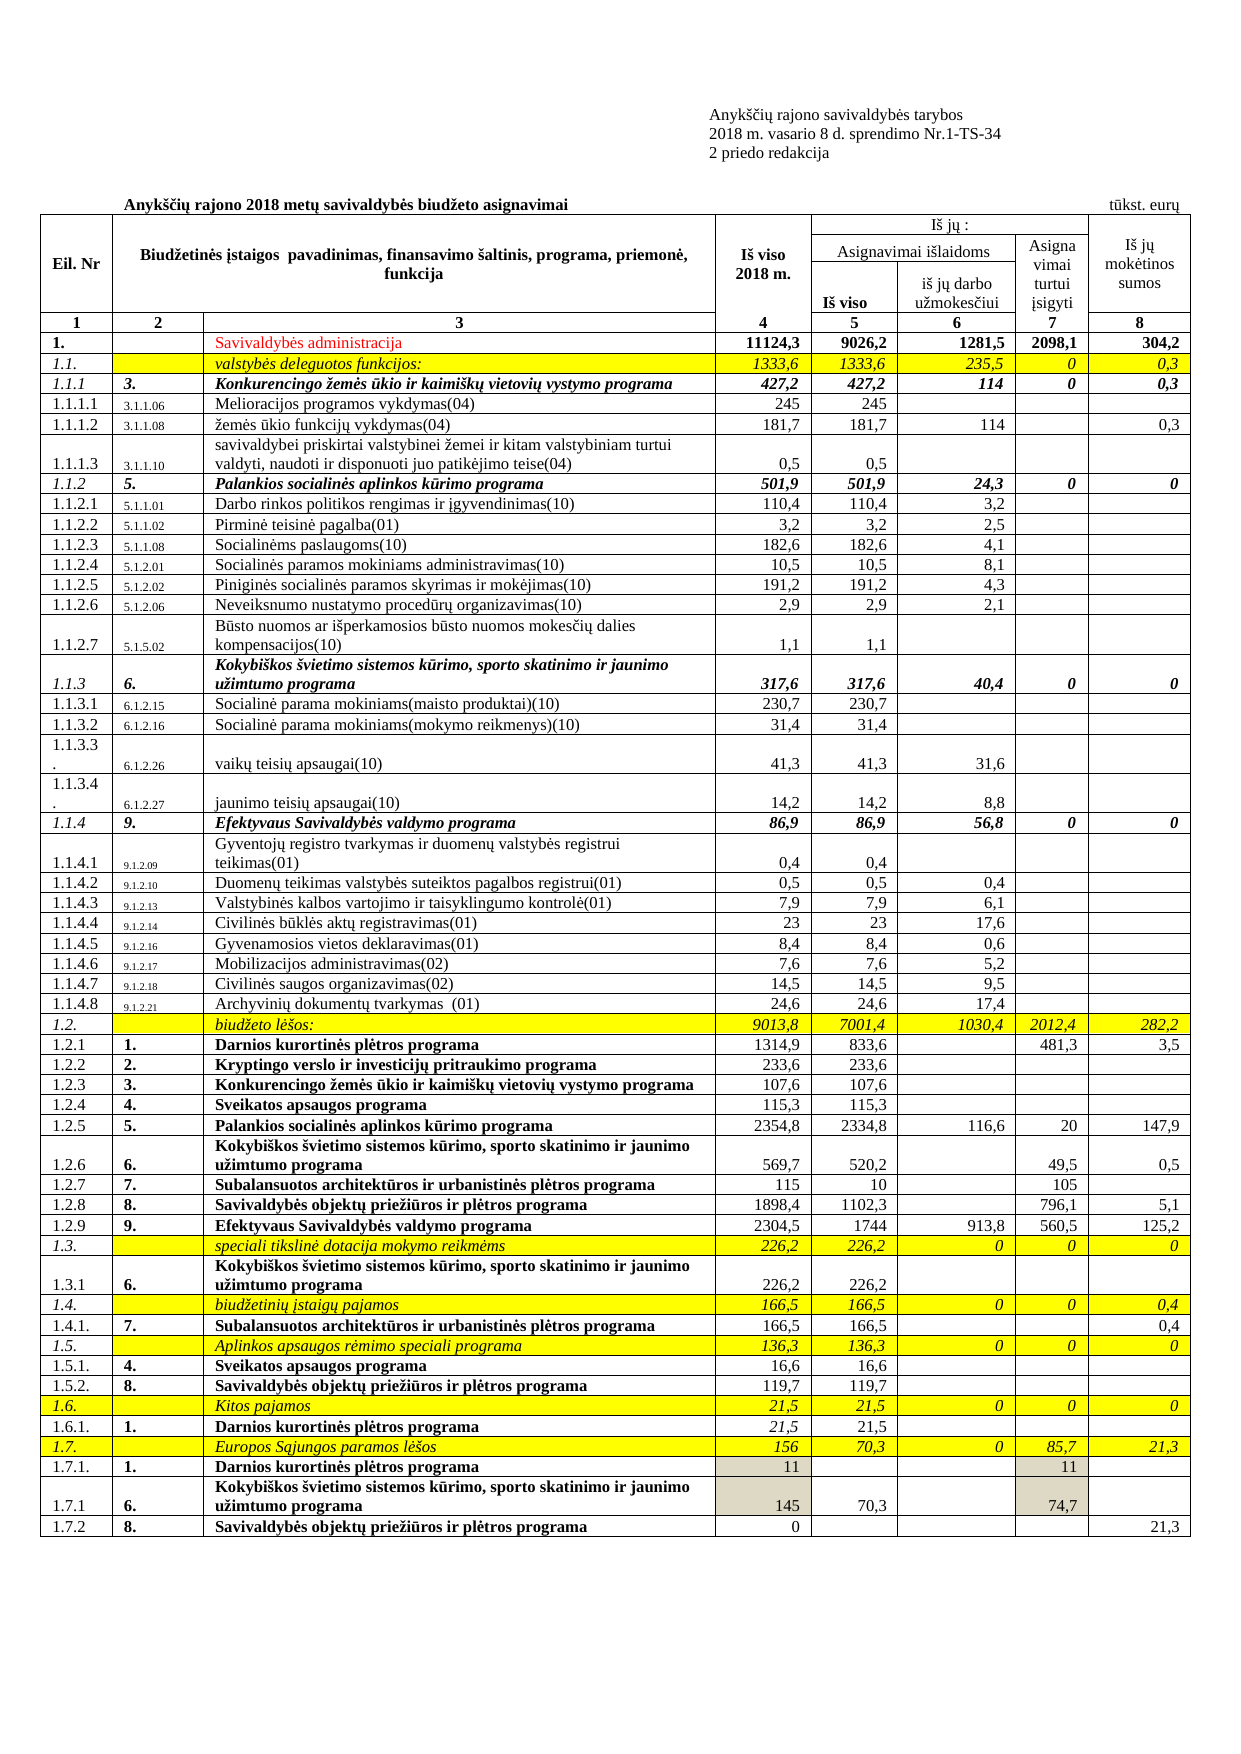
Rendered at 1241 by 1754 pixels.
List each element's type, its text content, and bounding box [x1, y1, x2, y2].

table_cell 1.1.2.3 [41, 535, 112, 554]
table_cell 1.7.2 [41, 1516, 112, 1536]
table_cell 41,3 [716, 735, 811, 773]
table_cell 0,5 [716, 873, 811, 892]
table_cell [898, 1256, 1015, 1294]
table_cell [113, 1236, 203, 1255]
table_cell Piniginės socialinės paramos skyrimas ir mokėjimas(10) [204, 575, 715, 594]
table_cell [1089, 1095, 1190, 1114]
table_cell 1314,9 [716, 1035, 811, 1054]
table_cell 147,9 [1089, 1115, 1190, 1134]
table_cell 182,6 [812, 535, 897, 554]
table_cell 16,6 [716, 1356, 811, 1375]
table_cell Asignavimai išlaidoms [812, 235, 1015, 261]
table_cell 6 [898, 313, 1015, 332]
table_cell Socialinė parama mokiniams(mokymo reikmenys)(10) [204, 714, 715, 733]
table_cell 1030,4 [898, 1014, 1015, 1033]
table_cell [1016, 913, 1088, 932]
table_cell 0,5 [716, 435, 811, 473]
table_cell 3. [113, 374, 203, 393]
table_cell 31,4 [812, 714, 897, 733]
table_cell 226,2 [812, 1236, 897, 1255]
table_cell 233,6 [716, 1055, 811, 1074]
table_cell Darnios kurortinės plėtros programa [204, 1035, 715, 1054]
table_cell 9.1.2.17 [113, 954, 203, 973]
table_cell 2,9 [716, 595, 811, 614]
table_cell 7 [1016, 312, 1088, 332]
table_cell 110,4 [812, 494, 897, 513]
table_cell 481,3 [1016, 1035, 1088, 1054]
table_cell 70,3 [812, 1477, 897, 1515]
table_cell 2,5 [898, 514, 1015, 533]
table_cell 2,9 [812, 595, 897, 614]
table_cell 1.2.8 [41, 1195, 112, 1214]
table_cell Sveikatos apsaugos programa [204, 1095, 715, 1114]
table_cell 191,2 [716, 575, 811, 594]
table_cell 116,6 [898, 1115, 1015, 1134]
table_cell 1,1 [812, 615, 897, 654]
table_cell 10,5 [716, 555, 811, 574]
table_cell [1016, 714, 1088, 733]
table_header Anykščių rajono 2018 metų savivaldybės biudžeto asignavimai [113, 190, 715, 214]
table_cell 1.5.1. [41, 1356, 112, 1375]
table_cell [1089, 1457, 1190, 1476]
table_cell 1.1.4.7 [41, 974, 112, 993]
table_cell 21,5 [812, 1396, 897, 1415]
table_cell [1016, 873, 1088, 892]
table_cell [1016, 954, 1088, 973]
table_cell vaikų teisių apsaugai(10) [204, 735, 715, 773]
table_cell 0,3 [1089, 354, 1190, 373]
table_cell [113, 1336, 203, 1355]
table_cell speciali tikslinė dotacija mokymo reikmėms [204, 1236, 715, 1255]
table_cell 1. [41, 333, 112, 352]
table_cell 5,1 [1089, 1195, 1190, 1214]
table_cell Gyventojų registro tvarkymas ir duomenų valstybės registrui teikimas(01) [204, 834, 715, 872]
table_cell [898, 1516, 1015, 1536]
table_cell 115,3 [812, 1095, 897, 1114]
table_cell 166,5 [716, 1295, 811, 1314]
table_cell [898, 1195, 1015, 1214]
table_cell 0,3 [1089, 374, 1190, 393]
table_cell [113, 333, 203, 352]
table_cell Savivaldybės objektų priežiūros ir plėtros programa [204, 1516, 715, 1536]
table_header [41, 190, 112, 214]
table_cell [1089, 774, 1190, 812]
table_cell [1016, 414, 1088, 433]
table_cell 0,5 [1089, 1136, 1190, 1174]
table_cell 10 [812, 1175, 897, 1194]
table_cell Socialinė parama mokiniams(maisto produktai)(10) [204, 694, 715, 713]
table_cell 0 [1016, 354, 1088, 373]
table_cell [1016, 834, 1088, 872]
table_cell 8,1 [898, 555, 1015, 574]
table_cell 11124,3 [716, 333, 811, 352]
table_cell Kokybiškos švietimo sistemos kūrimo, sporto skatinimo ir jaunimo užimtumo programa [204, 1136, 715, 1174]
table_cell 1. [113, 1035, 203, 1054]
table_cell Savivaldybės objektų priežiūros ir plėtros programa [204, 1376, 715, 1395]
table_cell 1.1.2.5 [41, 575, 112, 594]
table_cell 9013,8 [716, 1014, 811, 1033]
table_cell 40,4 [898, 655, 1015, 693]
table_cell 8,4 [716, 934, 811, 953]
table_cell 5.1.2.06 [113, 595, 203, 614]
table_cell 14,2 [716, 774, 811, 812]
table_cell 0 [1016, 474, 1088, 493]
table_cell 24,6 [812, 994, 897, 1013]
table_cell 5 [812, 313, 897, 332]
table_cell [1089, 1477, 1190, 1515]
table_cell [1016, 394, 1088, 413]
table_cell 8. [113, 1376, 203, 1395]
table_cell 1.1.3.3. [41, 735, 112, 773]
table_cell [1089, 514, 1190, 533]
table_cell 501,9 [716, 474, 811, 493]
table_cell 6.1.2.15 [113, 694, 203, 713]
table_cell 16,6 [812, 1356, 897, 1375]
table_cell 86,9 [716, 813, 811, 832]
table_cell 9026,2 [812, 333, 897, 352]
table_cell Asignavimai turtui įsigyti [1016, 235, 1088, 312]
table_cell 8,8 [898, 774, 1015, 812]
table_cell Europos Sąjungos paramos lėšos [204, 1437, 715, 1456]
table_cell Gyvenamosios vietos deklaravimas(01) [204, 934, 715, 953]
table_cell 24,6 [716, 994, 811, 1013]
table_cell Darbo rinkos politikos rengimas ir įgyvendinimas(10) [204, 494, 715, 513]
table_cell 1.3.1 [41, 1256, 112, 1294]
table_cell 7,6 [716, 954, 811, 973]
table_cell 1.1.1 [41, 374, 112, 393]
table_cell 9.1.2.10 [113, 873, 203, 892]
table_cell 2. [113, 1055, 203, 1074]
table_cell Savivaldybės objektų priežiūros ir plėtros programa [204, 1195, 715, 1214]
table_cell 41,3 [812, 735, 897, 773]
table_cell 17,6 [898, 913, 1015, 932]
table_cell Eil. Nr [41, 215, 112, 312]
table_cell [1089, 834, 1190, 872]
table_cell 24,3 [898, 474, 1015, 493]
table_cell savivaldybei priskirtai valstybinei žemei ir kitam valstybiniam turtui valdyti, naudoti ir disponuoti juo patikėjimo teise(04) [204, 435, 715, 473]
table_cell [898, 615, 1015, 654]
table_cell 501,9 [812, 474, 897, 493]
table_cell 1.7. [41, 1437, 112, 1456]
table_cell 317,6 [812, 655, 897, 693]
text Anykščių rajono savivaldybės tarybos [29, 104, 1169, 124]
table_cell 1.6. [41, 1396, 112, 1415]
table_cell 0,5 [812, 435, 897, 473]
table_cell 9.1.2.13 [113, 893, 203, 912]
table_cell 31,4 [716, 714, 811, 733]
table_cell 56,8 [898, 813, 1015, 832]
table_cell [1089, 394, 1190, 413]
table_cell 0 [1089, 655, 1190, 693]
table_cell 1.2.5 [41, 1115, 112, 1134]
table_cell [1089, 735, 1190, 773]
table_cell 7,9 [812, 893, 897, 912]
table_cell [898, 1095, 1015, 1114]
table_cell Aplinkos apsaugos rėmimo speciali programa [204, 1336, 715, 1355]
table_cell Kokybiškos švietimo sistemos kūrimo, sporto skatinimo ir jaunimo užimtumo programa [204, 1477, 715, 1515]
table_cell 1.1.2.1 [41, 494, 112, 513]
table_cell Kokybiškos švietimo sistemos kūrimo, sporto skatinimo ir jaunimo užimtumo programa [204, 655, 715, 693]
table_cell 317,6 [716, 655, 811, 693]
table_cell Sveikatos apsaugos programa [204, 1356, 715, 1375]
table_cell 9. [113, 1215, 203, 1234]
table_cell [1089, 1356, 1190, 1375]
table_cell Darnios kurortinės plėtros programa [204, 1416, 715, 1436]
table_cell 1.2.7 [41, 1175, 112, 1194]
table_cell 1.1.4.6 [41, 954, 112, 973]
table_cell [1016, 1256, 1088, 1294]
table_cell Socialinėms paslaugoms(10) [204, 535, 715, 554]
table_cell 107,6 [716, 1075, 811, 1094]
table_cell [898, 1477, 1015, 1515]
table_cell 226,2 [716, 1236, 811, 1255]
table_cell 6,1 [898, 893, 1015, 912]
table_cell 8,4 [812, 934, 897, 953]
table_cell 4. [113, 1095, 203, 1114]
table_cell 0 [1016, 1295, 1088, 1314]
table_cell [898, 714, 1015, 733]
table_cell 114 [898, 374, 1015, 393]
table_cell 11 [716, 1457, 811, 1476]
table_cell 6.1.2.26 [113, 735, 203, 773]
table_cell 0 [898, 1396, 1015, 1415]
table_cell 3.1.1.06 [113, 394, 203, 413]
table_cell 2354,8 [716, 1115, 811, 1134]
table_cell 9.1.2.09 [113, 834, 203, 872]
table_cell 1.7.1. [41, 1457, 112, 1476]
table_cell 23 [716, 913, 811, 932]
table_cell 0 [898, 1437, 1015, 1456]
table_cell 107,6 [812, 1075, 897, 1094]
table_cell Iš viso [812, 262, 897, 312]
table_cell 115,3 [716, 1095, 811, 1114]
table_header tūkst. eurų [715, 190, 1191, 214]
table_cell 0,4 [1089, 1295, 1190, 1314]
table_cell 115 [716, 1175, 811, 1194]
table_cell 3,2 [716, 514, 811, 533]
table_cell 1.2.3 [41, 1075, 112, 1094]
table_cell valstybės deleguotos funkcijos: [204, 354, 715, 373]
table_cell 21,3 [1089, 1437, 1190, 1456]
table_cell 49,5 [1016, 1136, 1088, 1174]
table_cell 4 [716, 312, 811, 332]
table_cell 0 [1016, 813, 1088, 832]
table_cell [1016, 494, 1088, 513]
table_cell 31,6 [898, 735, 1015, 773]
table_cell [1016, 535, 1088, 554]
table_cell Civilinės būklės aktų registravimas(01) [204, 913, 715, 932]
table_cell 9.1.2.18 [113, 974, 203, 993]
table_cell 0,4 [1089, 1315, 1190, 1334]
table_cell 0 [1016, 374, 1088, 393]
table_cell 245 [716, 394, 811, 413]
table_cell Iš jų mokėtinos sumos [1089, 215, 1190, 312]
table_cell Subalansuotos architektūros ir urbanistinės plėtros programa [204, 1175, 715, 1194]
table_cell 520,2 [812, 1136, 897, 1174]
table_cell 1. [113, 1416, 203, 1436]
table_cell 560,5 [1016, 1215, 1088, 1234]
table_cell [113, 1396, 203, 1415]
table_cell Konkurencingo žemės ūkio ir kaimiškų vietovių vystymo programa [204, 374, 715, 393]
table_cell 5.1.5.02 [113, 615, 203, 654]
table_cell [1089, 615, 1190, 654]
table_cell 0 [1016, 655, 1088, 693]
table_cell 1.5.2. [41, 1376, 112, 1395]
table_cell Pirminė teisinė pagalba(01) [204, 514, 715, 533]
table_cell 1,1 [716, 615, 811, 654]
table_cell [898, 1315, 1015, 1334]
table_cell 0 [1089, 1236, 1190, 1255]
table_cell 0 [898, 1295, 1015, 1314]
table_cell [898, 694, 1015, 713]
table_cell 796,1 [1016, 1195, 1088, 1214]
table_cell 166,5 [812, 1295, 897, 1314]
table_cell 1.1. [41, 354, 112, 373]
table_cell 85,7 [1016, 1437, 1088, 1456]
table_cell 230,7 [812, 694, 897, 713]
table_cell 0,4 [716, 834, 811, 872]
table_cell [1016, 1055, 1088, 1074]
table_cell 0 [1089, 1336, 1190, 1355]
table_cell Kryptingo verslo ir investicijų pritraukimo programa [204, 1055, 715, 1074]
table_cell [1089, 1256, 1190, 1294]
table_cell 9.1.2.16 [113, 934, 203, 953]
table_cell 1.1.2.6 [41, 595, 112, 614]
table_cell [898, 1055, 1015, 1074]
table_cell 1 [41, 313, 112, 332]
table_cell 4,3 [898, 575, 1015, 594]
table_cell 1.2.6 [41, 1136, 112, 1174]
table_cell Kokybiškos švietimo sistemos kūrimo, sporto skatinimo ir jaunimo užimtumo programa [204, 1256, 715, 1294]
table_cell Savivaldybės administracija [204, 333, 715, 352]
table_cell 14,5 [716, 974, 811, 993]
table_cell 0,5 [812, 873, 897, 892]
table_cell [1016, 575, 1088, 594]
table_cell 21,3 [1089, 1516, 1190, 1536]
table_cell [898, 1136, 1015, 1174]
table_cell 181,7 [812, 414, 897, 433]
table_cell [1016, 1315, 1088, 1334]
table_cell 230,7 [716, 694, 811, 713]
table_cell [1016, 974, 1088, 993]
table_cell 11 [1016, 1457, 1088, 1476]
table_cell [1016, 1075, 1088, 1094]
table_cell 1744 [812, 1215, 897, 1234]
table_cell [1089, 1416, 1190, 1436]
table_cell [1089, 714, 1190, 733]
table_cell 10,5 [812, 555, 897, 574]
table_cell Konkurencingo žemės ūkio ir kaimiškų vietovių vystymo programa [204, 1075, 715, 1094]
table_cell 0 [1016, 1396, 1088, 1415]
table_cell 20 [1016, 1115, 1088, 1134]
table_cell 14,2 [812, 774, 897, 812]
table_cell 304,2 [1089, 333, 1190, 352]
table_cell 1.2. [41, 1014, 112, 1033]
table_cell 833,6 [812, 1035, 897, 1054]
table_cell 110,4 [716, 494, 811, 513]
table_cell Mobilizacijos administravimas(02) [204, 954, 715, 973]
table_cell 0 [1016, 1336, 1088, 1355]
table_cell [1089, 694, 1190, 713]
table_cell [1016, 514, 1088, 533]
table_cell [113, 1437, 203, 1456]
table_cell biudžeto lėšos: [204, 1014, 715, 1033]
table_cell 1.4. [41, 1295, 112, 1314]
table_cell 1.1.2 [41, 474, 112, 493]
table_cell [1089, 934, 1190, 953]
table_cell [1016, 1095, 1088, 1114]
table_cell 1.1.4.8 [41, 994, 112, 1013]
table_cell Socialinės paramos mokiniams administravimas(10) [204, 555, 715, 574]
table_cell Biudžetinės įstaigos pavadinimas, finansavimo šaltinis, programa, priemonė, funkcija [113, 215, 715, 312]
table_cell 9.1.2.21 [113, 994, 203, 1013]
table_cell 0 [898, 1236, 1015, 1255]
table_cell 0 [1089, 474, 1190, 493]
table_cell 1.1.4.4 [41, 913, 112, 932]
table_cell Valstybinės kalbos vartojimo ir taisyklingumo kontrolė(01) [204, 893, 715, 912]
table_cell [1016, 934, 1088, 953]
table_cell [1089, 1055, 1190, 1074]
table_cell 1.1.3 [41, 655, 112, 693]
table_cell 1333,6 [812, 354, 897, 373]
table_cell 9. [113, 813, 203, 832]
table_cell [898, 435, 1015, 473]
table_cell 3.1.1.08 [113, 414, 203, 433]
table_cell 1102,3 [812, 1195, 897, 1214]
table_cell 182,6 [716, 535, 811, 554]
table_cell [898, 1457, 1015, 1476]
table_cell 0 [1089, 1396, 1190, 1415]
table_cell 7001,4 [812, 1014, 897, 1033]
table_cell [1089, 494, 1190, 513]
table_cell [898, 1356, 1015, 1375]
table_cell 1.5. [41, 1336, 112, 1355]
table_cell [113, 1295, 203, 1314]
table_cell [1016, 694, 1088, 713]
table_cell 1.1.4.2 [41, 873, 112, 892]
table_cell 2012,4 [1016, 1014, 1088, 1033]
table_cell [1089, 535, 1190, 554]
table_cell Būsto nuomos ar išperkamosios būsto nuomos mokesčių dalies kompensacijos(10) [204, 615, 715, 654]
table_cell 0 [898, 1336, 1015, 1355]
table_cell 913,8 [898, 1215, 1015, 1234]
table_cell 2098,1 [1016, 333, 1088, 352]
table_cell 1.1.1.1 [41, 394, 112, 413]
table_cell 5. [113, 1115, 203, 1134]
table_cell 4. [113, 1356, 203, 1375]
table_cell [1089, 974, 1190, 993]
table_cell 3,5 [1089, 1035, 1190, 1054]
table_cell 7,9 [716, 893, 811, 912]
table_cell [1016, 994, 1088, 1013]
table_cell 1.1.4.1 [41, 834, 112, 872]
table_cell 0 [1089, 813, 1190, 832]
table_cell 125,2 [1089, 1215, 1190, 1234]
table_cell [1089, 994, 1190, 1013]
table_cell [1089, 873, 1190, 892]
table_cell 6. [113, 1477, 203, 1515]
table_cell [1016, 1516, 1088, 1536]
table_cell 1.1.4.3 [41, 893, 112, 912]
table_cell 5.1.2.01 [113, 555, 203, 574]
table_cell 21,5 [716, 1396, 811, 1415]
table_cell 2,1 [898, 595, 1015, 614]
table_cell 3,2 [812, 514, 897, 533]
table_cell [1016, 1416, 1088, 1436]
table_cell 1.3. [41, 1236, 112, 1255]
table_cell Duomenų teikimas valstybės suteiktos pagalbos registrui(01) [204, 873, 715, 892]
table_cell 86,9 [812, 813, 897, 832]
table_cell [898, 1175, 1015, 1194]
table_cell Iš viso 2018 m. [716, 215, 811, 312]
table_cell 6. [113, 1256, 203, 1294]
table_cell 427,2 [716, 374, 811, 393]
table_cell 166,5 [716, 1315, 811, 1334]
text 2018 m. vasario 8 d. sprendimo Nr.1-TS-34 [133, 124, 1169, 143]
table_cell [1016, 555, 1088, 574]
table_cell 1.1.1.2 [41, 414, 112, 433]
table_cell [1016, 735, 1088, 773]
table_cell 21,5 [716, 1416, 811, 1436]
table_cell 1.1.3.2 [41, 714, 112, 733]
table_cell iš jų darbo užmokesčiui [898, 262, 1015, 312]
table_cell 1.1.2.2 [41, 514, 112, 533]
table_cell 119,7 [812, 1376, 897, 1395]
table_cell 0,6 [898, 934, 1015, 953]
table_cell [113, 1014, 203, 1033]
table_cell Darnios kurortinės plėtros programa [204, 1457, 715, 1476]
table_cell 3 [204, 313, 715, 332]
table_cell 5.1.1.02 [113, 514, 203, 533]
table_cell [1089, 1175, 1190, 1194]
table_cell 9,5 [898, 974, 1015, 993]
text 2 priedo redakcija [29, 143, 1169, 162]
table_cell 6.1.2.16 [113, 714, 203, 733]
table_cell 136,3 [812, 1336, 897, 1355]
table_cell 14,5 [812, 974, 897, 993]
table_cell [1016, 1376, 1088, 1395]
table_cell 1898,4 [716, 1195, 811, 1214]
table_cell 226,2 [812, 1256, 897, 1294]
table_cell 2304,5 [716, 1215, 811, 1234]
table_cell 23 [812, 913, 897, 932]
table_cell 2 [113, 313, 203, 332]
table_cell Kitos pajamos [204, 1396, 715, 1415]
table_cell 5,2 [898, 954, 1015, 973]
table_cell 8. [113, 1195, 203, 1214]
table_cell 145 [716, 1477, 811, 1515]
table_cell [113, 354, 203, 373]
table_cell 1.2.2 [41, 1055, 112, 1074]
table_cell 166,5 [812, 1315, 897, 1334]
table_cell [1089, 575, 1190, 594]
table_cell 1.2.9 [41, 1215, 112, 1234]
table_cell [812, 1457, 897, 1476]
table_cell 1333,6 [716, 354, 811, 373]
table_cell 245 [812, 394, 897, 413]
table_cell jaunimo teisių apsaugai(10) [204, 774, 715, 812]
table_cell 6. [113, 1136, 203, 1174]
table_cell Civilinės saugos organizavimas(02) [204, 974, 715, 993]
table_cell 1.1.3.4. [41, 774, 112, 812]
table_cell 7. [113, 1315, 203, 1334]
table_cell 235,5 [898, 354, 1015, 373]
table_cell 3.1.1.10 [113, 435, 203, 473]
table_cell 0,4 [898, 873, 1015, 892]
table_cell 1. [113, 1457, 203, 1476]
table_cell [1016, 774, 1088, 812]
table_cell 3. [113, 1075, 203, 1094]
table_cell 1.2.4 [41, 1095, 112, 1114]
table_cell 5. [113, 474, 203, 493]
table_cell [1016, 435, 1088, 473]
table_cell 0,4 [812, 834, 897, 872]
table_cell 136,3 [716, 1336, 811, 1355]
table_cell [898, 834, 1015, 872]
table_cell [1089, 595, 1190, 614]
table_cell Iš jų : [812, 215, 1088, 234]
table_cell 74,7 [1016, 1477, 1088, 1515]
table_cell 0 [716, 1516, 811, 1536]
table_cell 17,4 [898, 994, 1015, 1013]
table_cell žemės ūkio funkcijų vykdymas(04) [204, 414, 715, 433]
table_cell 282,2 [1089, 1014, 1190, 1033]
table_cell Efektyvaus Savivaldybės valdymo programa [204, 813, 715, 832]
table_cell [1089, 435, 1190, 473]
table_cell 8. [113, 1516, 203, 1536]
table_cell 6. [113, 655, 203, 693]
table_cell 2334,8 [812, 1115, 897, 1134]
table_cell [1016, 1356, 1088, 1375]
table_cell 569,7 [716, 1136, 811, 1174]
table_cell Archyvinių dokumentų tvarkymas (01) [204, 994, 715, 1013]
table_cell 3,2 [898, 494, 1015, 513]
table_cell Subalansuotos architektūros ir urbanistinės plėtros programa [204, 1315, 715, 1334]
table_cell 7. [113, 1175, 203, 1194]
table_cell 105 [1016, 1175, 1088, 1194]
table_cell [1089, 954, 1190, 973]
table_cell 191,2 [812, 575, 897, 594]
table_cell 1.2.1 [41, 1035, 112, 1054]
table_cell [1016, 893, 1088, 912]
table_cell [898, 1416, 1015, 1436]
table_cell 0 [1016, 1236, 1088, 1255]
table_cell 1.4.1. [41, 1315, 112, 1334]
table_cell [1016, 595, 1088, 614]
table_cell [1016, 615, 1088, 654]
table_cell 70,3 [812, 1437, 897, 1456]
table_cell [898, 1035, 1015, 1054]
table_cell [1089, 1376, 1190, 1395]
table_cell [898, 394, 1015, 413]
table_cell [812, 1516, 897, 1536]
table_cell 1.1.4.5 [41, 934, 112, 953]
table_cell 4,1 [898, 535, 1015, 554]
table_cell 233,6 [812, 1055, 897, 1074]
table_cell 1.1.2.7 [41, 615, 112, 654]
table_cell [1089, 913, 1190, 932]
table_cell 156 [716, 1437, 811, 1456]
table_cell [898, 1376, 1015, 1395]
table_cell 1.7.1 [41, 1477, 112, 1515]
table_cell 1.1.1.3 [41, 435, 112, 473]
table_cell 5.1.2.02 [113, 575, 203, 594]
table_cell 226,2 [716, 1256, 811, 1294]
table_cell [898, 1075, 1015, 1094]
table_cell Efektyvaus Savivaldybės valdymo programa [204, 1215, 715, 1234]
table_cell [1089, 893, 1190, 912]
table_cell biudžetinių įstaigų pajamos [204, 1295, 715, 1314]
table_cell 8 [1089, 313, 1190, 332]
table_cell [1089, 555, 1190, 574]
table_cell [1089, 1075, 1190, 1094]
table_cell 5.1.1.01 [113, 494, 203, 513]
table_cell 1.1.4 [41, 813, 112, 832]
table_cell 6.1.2.27 [113, 774, 203, 812]
table_cell 9.1.2.14 [113, 913, 203, 932]
table_cell Palankios socialinės aplinkos kūrimo programa [204, 474, 715, 493]
table_cell 119,7 [716, 1376, 811, 1395]
table_cell 0,3 [1089, 414, 1190, 433]
table_cell 1281,5 [898, 333, 1015, 352]
table_cell 181,7 [716, 414, 811, 433]
table_cell 1.1.2.4 [41, 555, 112, 574]
table_cell Palankios socialinės aplinkos kūrimo programa [204, 1115, 715, 1134]
table_cell 21,5 [812, 1416, 897, 1436]
table_cell 7,6 [812, 954, 897, 973]
table_cell 1.1.3.1 [41, 694, 112, 713]
table_cell Neveiksnumo nustatymo procedūrų organizavimas(10) [204, 595, 715, 614]
table_cell 427,2 [812, 374, 897, 393]
table_cell 114 [898, 414, 1015, 433]
table_cell 1.6.1. [41, 1416, 112, 1436]
table_cell 5.1.1.08 [113, 535, 203, 554]
table_cell Melioracijos programos vykdymas(04) [204, 394, 715, 413]
